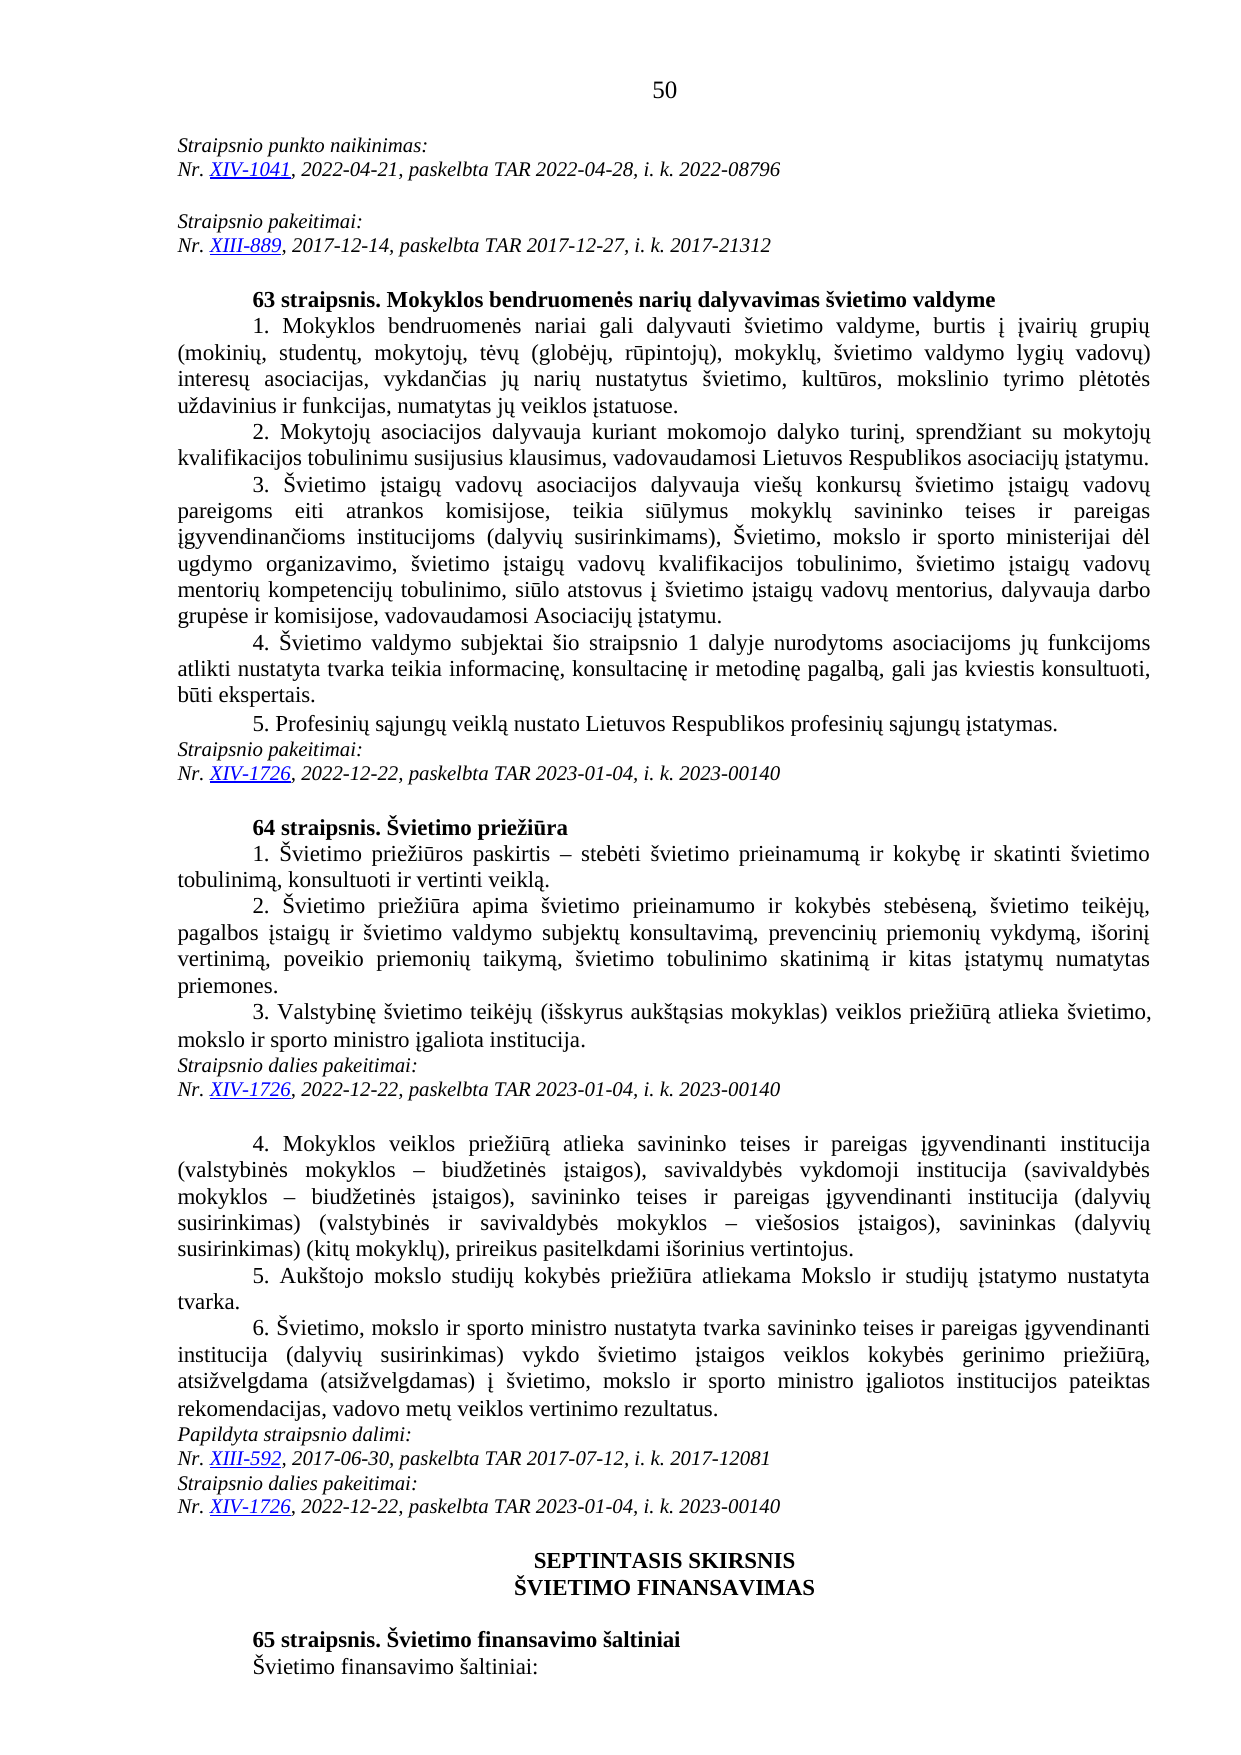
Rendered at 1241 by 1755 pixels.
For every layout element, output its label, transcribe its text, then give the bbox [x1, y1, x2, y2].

text Straipsnio punkto naikinimas: [177, 132, 1152, 157]
text 65 straipsnis. Švietimo finansavimo šaltiniai [177, 1626, 1152, 1653]
text Straipsnio dalies pakeitimai: [177, 1470, 1152, 1494]
text 3. Švietimo įstaigų vadovų asociacijos dalyvauja viešų konkursų švietimo įstaigų vadovų pareigoms eiti atrankos komisijose, teikia siūlymus mokyklų savininko teises ir pareigas įgyvendinančioms institucijoms (dalyvių susirinkimams), Švietimo, mokslo ir sporto ministerijai dėl ugdymo organizavimo, švietimo įstaigų vadovų kvalifikacijos tobulinimo, švietimo įstaigų vadovų mentorių kompetencijų tobulinimo, siūlo atstovus į švietimo įstaigų vadovų mentorius, dalyvauja darbo grupėse ir komisijose, vadovaudamosi Asociacijų įstatymu. [177, 471, 1152, 629]
text 1. Mokyklos bendruomenės nariai gali dalyvauti švietimo valdyme, burtis į įvairių grupių (mokinių, studentų, mokytojų, tėvų (globėjų, rūpintojų), mokyklų, švietimo valdymo lygių vadovų) interesų asociacijas, vykdančias jų narių nustatytus švietimo, kultūros, mokslinio tyrimo plėtotės uždavinius ir funkcijas, numatytas jų veiklos įstatuose. [177, 313, 1152, 418]
text Papildyta straipsnio dalimi: [177, 1422, 1152, 1446]
text 4. Mokyklos veiklos priežiūrą atlieka savininko teises ir pareigas įgyvendinanti institucija (valstybinės mokyklos – biudžetinės įstaigos), savivaldybės vykdomoji institucija (savivaldybės mokyklos – biudžetinės įstaigos), savininko teises ir pareigas įgyvendinanti institucija (dalyvių susirinkimas) (valstybinės ir savivaldybės mokyklos – viešosios įstaigos), savininkas (dalyvių susirinkimas) (kitų mokyklų), prireikus pasitelkdami išorinius vertintojus. [177, 1130, 1152, 1262]
text Straipsnio pakeitimai: [177, 737, 1152, 761]
text Straipsnio pakeitimai: [177, 209, 1152, 233]
text SEPTINTASIS SKIRSNIS [177, 1547, 1152, 1574]
text 2. Mokytojų asociacijos dalyvauja kuriant mokomojo dalyko turinį, sprendžiant su mokytojų kvalifikacijos tobulinimu susijusius klausimus, vadovaudamosi Lietuvos Respublikos asociacijų įstatymu. [177, 418, 1152, 471]
text Straipsnio dalies pakeitimai: [177, 1053, 1152, 1077]
text Nr. XIV-1726, 2022-12-22, paskelbta TAR 2023-01-04, i. k. 2023-00140 [177, 1494, 1152, 1518]
text 63 straipsnis. Mokyklos bendruomenės narių dalyvavimas švietimo valdyme [177, 286, 1152, 313]
text Nr. XIV-1041, 2022-04-21, paskelbta TAR 2022-04-28, i. k. 2022-08796 [177, 157, 1152, 181]
text 3. Valstybinę švietimo teikėjų (išskyrus aukštąsias mokyklas) veiklos priežiūrą atlieka švietimo, mokslo ir sporto ministro įgaliota institucija. [177, 998, 1152, 1053]
text Nr. XIII-592, 2017-06-30, paskelbta TAR 2017-07-12, i. k. 2017-12081 [177, 1446, 1152, 1470]
text 64 straipsnis. Švietimo priežiūra [177, 813, 1152, 840]
text 6. Švietimo, mokslo ir sporto ministro nustatyta tvarka savininko teises ir pareigas įgyvendinanti institucija (dalyvių susirinkimas) vykdo švietimo įstaigos veiklos kokybės gerinimo priežiūrą, atsižvelgdama (atsižvelgdamas) į švietimo, mokslo ir sporto ministro įgaliotos institucijos pateiktas rekomendacijas, vadovo metų veiklos vertinimo rezultatus. [177, 1314, 1152, 1422]
text 5. Aukštojo mokslo studijų kokybės priežiūra atliekama Mokslo ir studijų įstatymo nustatyta tvarka. [177, 1262, 1152, 1314]
text 1. Švietimo priežiūros paskirtis – stebėti švietimo prieinamumą ir kokybę ir skatinti švietimo tobulinimą, konsultuoti ir vertinti veiklą. [177, 840, 1152, 893]
text ŠVIETIMO FINANSAVIMAS [177, 1574, 1152, 1600]
text 4. Švietimo valdymo subjektai šio straipsnio 1 dalyje nurodytoms asociacijoms jų funkcijoms atlikti nustatyta tvarka teikia informacinę, konsultacinę ir metodinę pagalbą, gali jas kviestis konsultuoti, būti ekspertais. [177, 629, 1152, 708]
text Švietimo finansavimo šaltiniai: [177, 1653, 1152, 1679]
text 2. Švietimo priežiūra apima švietimo prieinamumo ir kokybės stebėseną, švietimo teikėjų, pagalbos įstaigų ir švietimo valdymo subjektų konsultavimą, prevencinių priemonių vykdymą, išorinį vertinimą, poveikio priemonių taikymą, švietimo tobulinimo skatinimą ir kitas įstatymų numatytas priemones. [177, 893, 1152, 998]
text Nr. XIV-1726, 2022-12-22, paskelbta TAR 2023-01-04, i. k. 2023-00140 [177, 1077, 1152, 1101]
text 5. Profesinių sąjungų veiklą nustato Lietuvos Respublikos profesinių sąjungų įstatymas. [177, 708, 1152, 737]
text Nr. XIII-889, 2017-12-14, paskelbta TAR 2017-12-27, i. k. 2017-21312 [177, 233, 1152, 257]
text Nr. XIV-1726, 2022-12-22, paskelbta TAR 2023-01-04, i. k. 2023-00140 [177, 761, 1152, 785]
